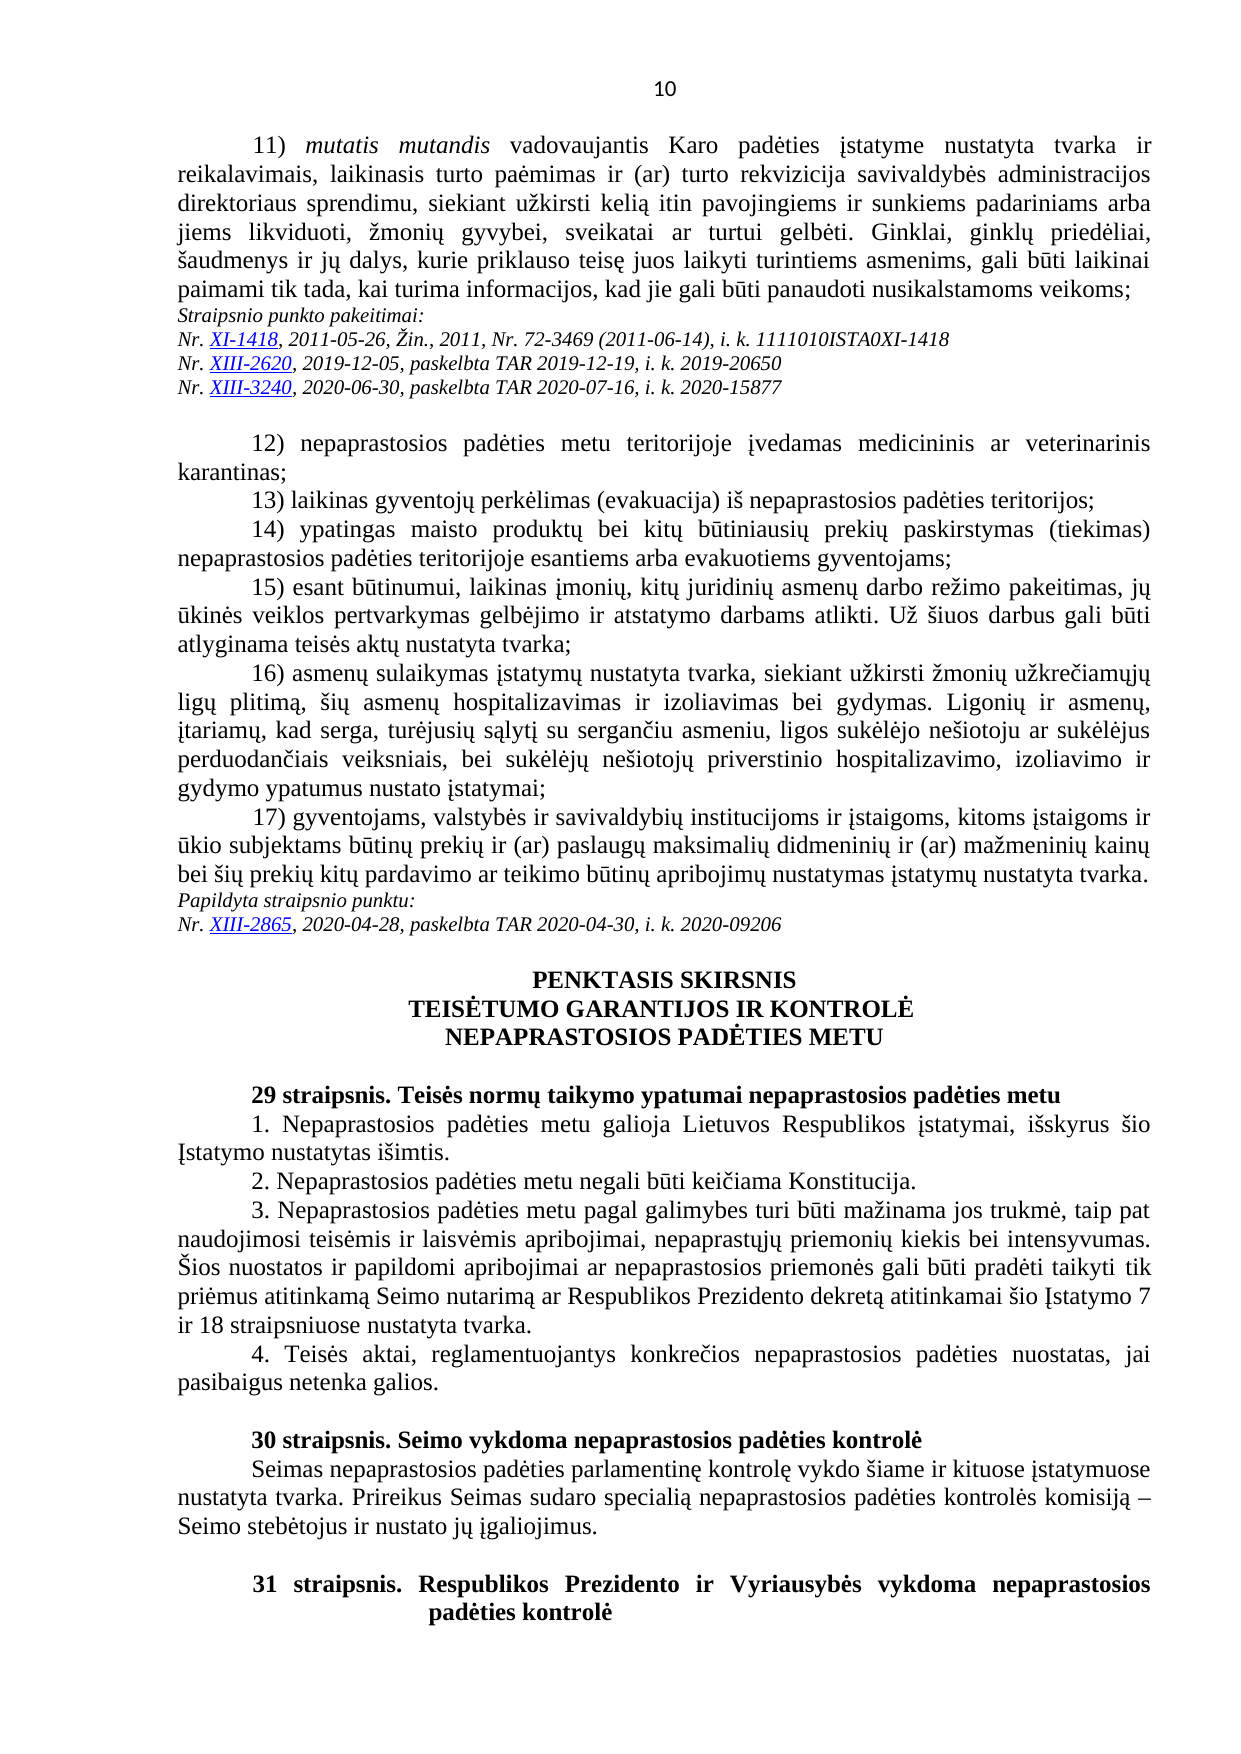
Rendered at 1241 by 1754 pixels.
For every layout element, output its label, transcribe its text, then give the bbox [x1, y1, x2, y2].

text NEPAPRASTOSIOS PADĖTIES METU [177, 1022, 1152, 1051]
text 29 straipsnis. Teisės normų taikymo ypatumai nepaprastosios padėties metu [177, 1080, 1152, 1109]
text TEISĖTUMO GARANTIJOS IR KONTROLĖ [177, 994, 1152, 1022]
text 4. Teisės aktai, reglamentuojantys konkrečios nepaprastosios padėties nuostatas, jai pasibaigus netenka galios. [177, 1339, 1152, 1396]
text 14) ypatingas maisto produktų bei kitų būtiniausių prekių paskirstymas (tiekimas) nepaprastosios padėties teritorijoje esantiems arba evakuotiems gyventojams; [177, 514, 1152, 572]
text Nr. XI-1418, 2011-05-26, Žin., 2011, Nr. 72-3469 (2011-06-14), i. k. 1111010ISTA0XI-1418 [177, 327, 1152, 351]
text 2. Nepaprastosios padėties metu negali būti keičiama Konstitucija. [177, 1166, 1152, 1195]
text 3. Nepaprastosios padėties metu pagal galimybes turi būti mažinama jos trukmė, taip pat naudojimosi teisėmis ir laisvėmis apribojimai, nepaprastųjų priemonių kiekis bei intensyvumas. Šios nuostatos ir papildomi apribojimai ar nepaprastosios priemonės gali būti pradėti taikyti tik priėmus atitinkamą Seimo nutarimą ar Respublikos Prezidento dekretą atitinkamai šio Įstatymo 7 ir 18 straipsniuose nustatyta tvarka. [177, 1195, 1152, 1339]
text PENKTASIS SKIRSNIS [177, 965, 1152, 994]
text 17) gyventojams, valstybės ir savivaldybių institucijoms ir įstaigoms, kitoms įstaigoms ir ūkio subjektams būtinų prekių ir (ar) paslaugų maksimalių didmeninių ir (ar) mažmeninių kainų bei šių prekių kitų pardavimo ar teikimo būtinų apribojimų nustatymas įstatymų nustatyta tvarka. [177, 802, 1152, 888]
text Straipsnio punkto pakeitimai: [177, 303, 1152, 327]
text 15) esant būtinumui, laikinas įmonių, kitų juridinių asmenų darbo režimo pakeitimas, jų ūkinės veiklos pertvarkymas gelbėjimo ir atstatymo darbams atlikti. Už šiuos darbus gali būti atlyginama teisės aktų nustatyta tvarka; [177, 572, 1152, 658]
text Nr. XIII-2620, 2019-12-05, paskelbta TAR 2019-12-19, i. k. 2019-20650 [177, 351, 1152, 375]
text 30 straipsnis. Seimo vykdoma nepaprastosios padėties kontrolė [177, 1425, 1152, 1454]
text Papildyta straipsnio punktu: [177, 888, 1152, 912]
text 16) asmenų sulaikymas įstatymų nustatyta tvarka, siekiant užkirsti žmonių užkrečiamųjų ligų plitimą, šių asmenų hospitalizavimas ir izoliavimas bei gydymas. Ligonių ir asmenų, įtariamų, kad serga, turėjusių sąlytį su sergančiu asmeniu, ligos sukėlėjo nešiotoju ar sukėlėjus perduodančiais veiksniais, bei sukėlėjų nešiotojų priverstinio hospitalizavimo, izoliavimo ir gydymo ypatumus nustato įstatymai; [177, 658, 1152, 802]
text 11) mutatis mutandis vadovaujantis Karo padėties įstatyme nustatyta tvarka ir reikalavimais, laikinasis turto paėmimas ir (ar) turto rekvizicija savivaldybės administracijos direktoriaus sprendimu, siekiant užkirsti kelią itin pavojingiems ir sunkiems padariniams arba jiems likviduoti, žmonių gyvybei, sveikatai ar turtui gelbėti. Ginklai, ginklų priedėliai, šaudmenys ir jų dalys, kurie priklauso teisę juos laikyti turintiems asmenims, gali būti laikinai paimami tik tada, kai turima informacijos, kad jie gali būti panaudoti nusikalstamoms veikoms; [177, 131, 1152, 303]
text Seimas nepaprastosios padėties parlamentinę kontrolę vykdo šiame ir kituose įstatymuose nustatyta tvarka. Prireikus Seimas sudaro specialią nepaprastosios padėties kontrolės komisiją – Seimo stebėtojus ir nustato jų įgaliojimus. [177, 1454, 1152, 1540]
text 31 straipsnis. Respublikos Prezidento ir Vyriausybės vykdoma nepaprastosios padėties kontrolė [252, 1569, 1152, 1626]
text 13) laikinas gyventojų perkėlimas (evakuacija) iš nepaprastosios padėties teritorijos; [177, 486, 1152, 514]
text 1. Nepaprastosios padėties metu galioja Lietuvos Respublikos įstatymai, išskyrus šio Įstatymo nustatytas išimtis. [177, 1109, 1152, 1166]
text 12) nepaprastosios padėties metu teritorijoje įvedamas medicininis ar veterinarinis karantinas; [177, 428, 1152, 486]
text Nr. XIII-2865, 2020-04-28, paskelbta TAR 2020-04-30, i. k. 2020-09206 [177, 912, 1152, 936]
text Nr. XIII-3240, 2020-06-30, paskelbta TAR 2020-07-16, i. k. 2020-15877 [177, 375, 1152, 399]
